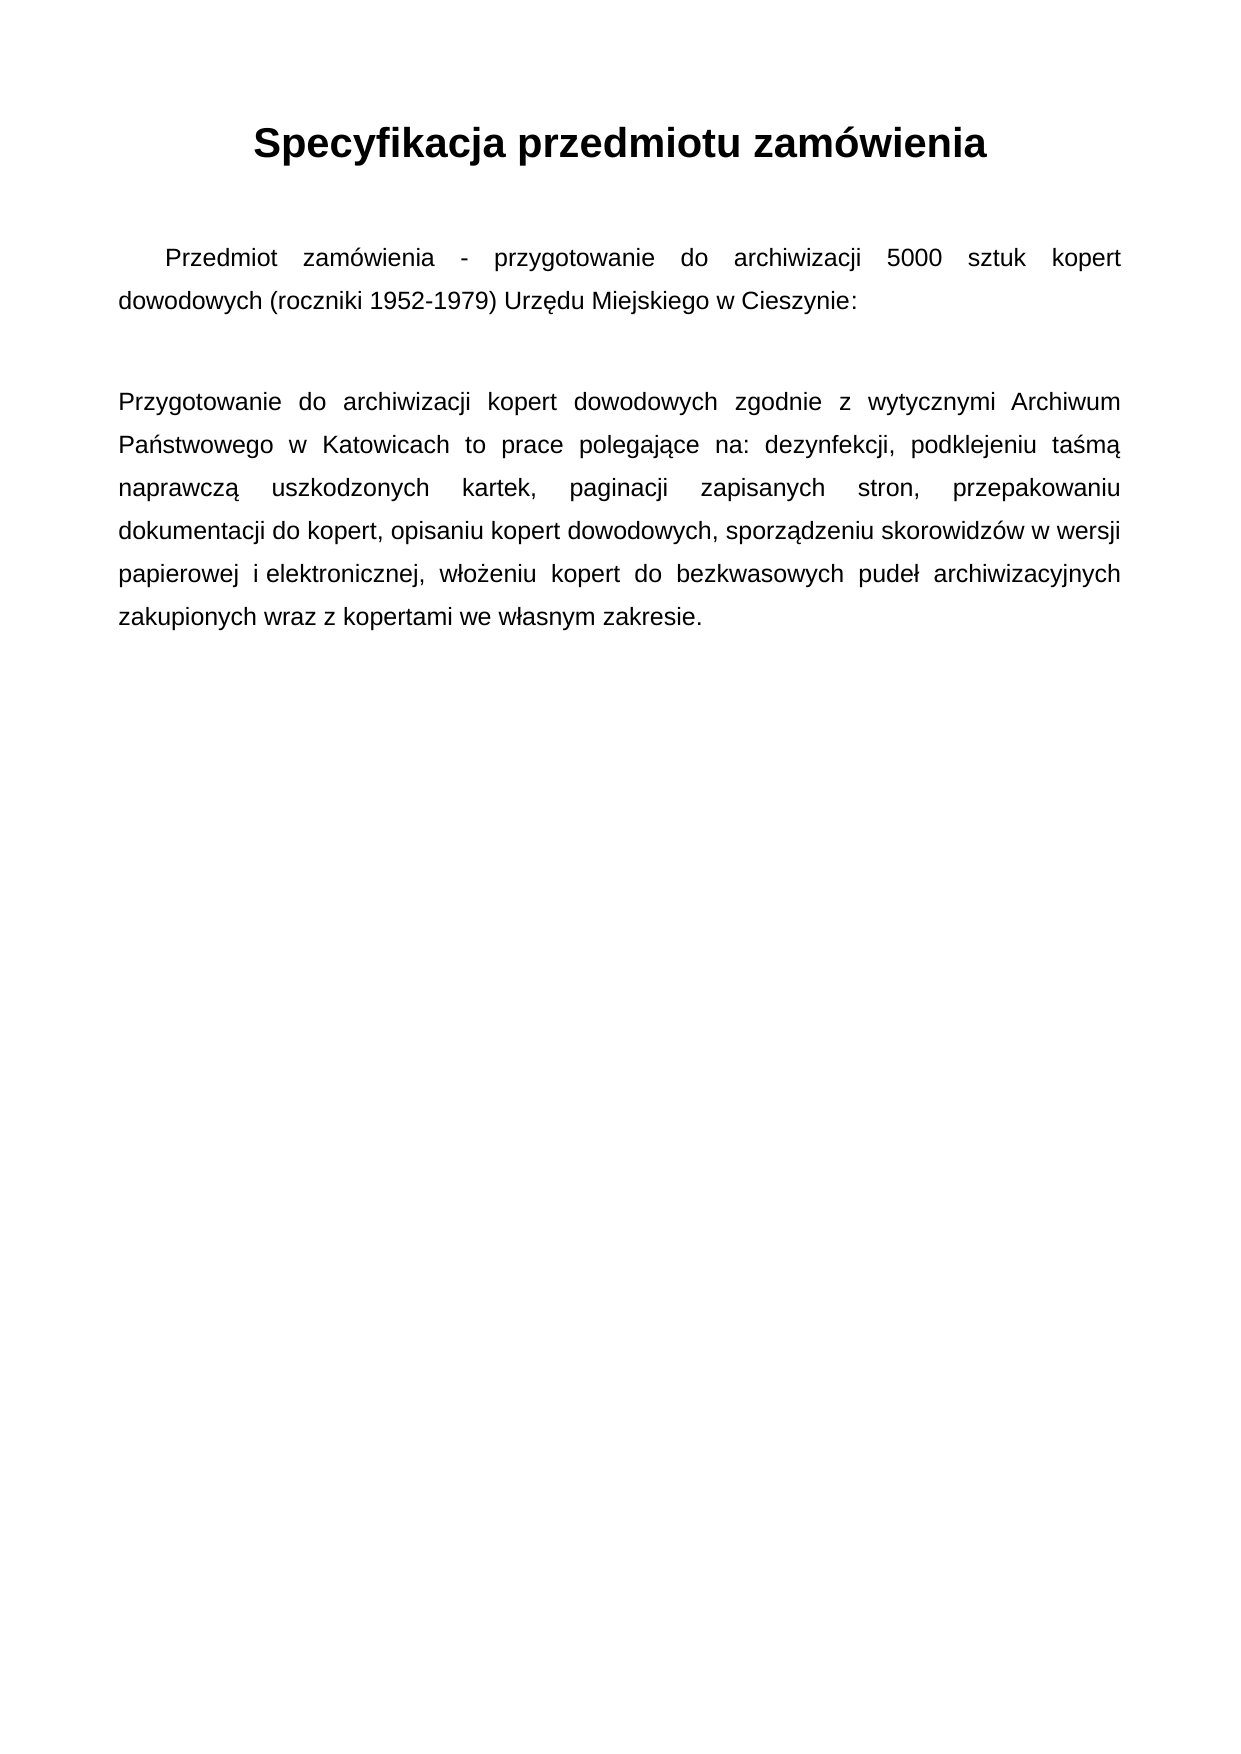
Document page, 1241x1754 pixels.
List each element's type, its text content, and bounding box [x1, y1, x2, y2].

text Przygotowanie do archiwizacji kopert dowodowych zgodnie z wytycznymi Archiwum Państwowego w Katowicach to prace polegające na: dezynfekcji, podklejeniu taśmą naprawczą uszkodzonych kartek, paginacji zapisanych stron, przepakowaniu dokumentacji do kopert, opisaniu kopert dowodowych, sporządzeniu skorowidzów w wersji papierowej i elektronicznej, włożeniu kopert do bezkwasowych pudeł archiwizacyjnych zakupionych wraz z kopertami we własnym zakresie. [118, 386, 1122, 631]
text Specyfikacja przedmiotu zamówienia [118, 118, 1122, 166]
text Przedmiot zamówienia - przygotowanie do archiwizacji 5000 sztuk kopert dowodowych (roczniki 1952-1979) Urzędu Miejskiego w Cieszynie: [118, 243, 1122, 314]
